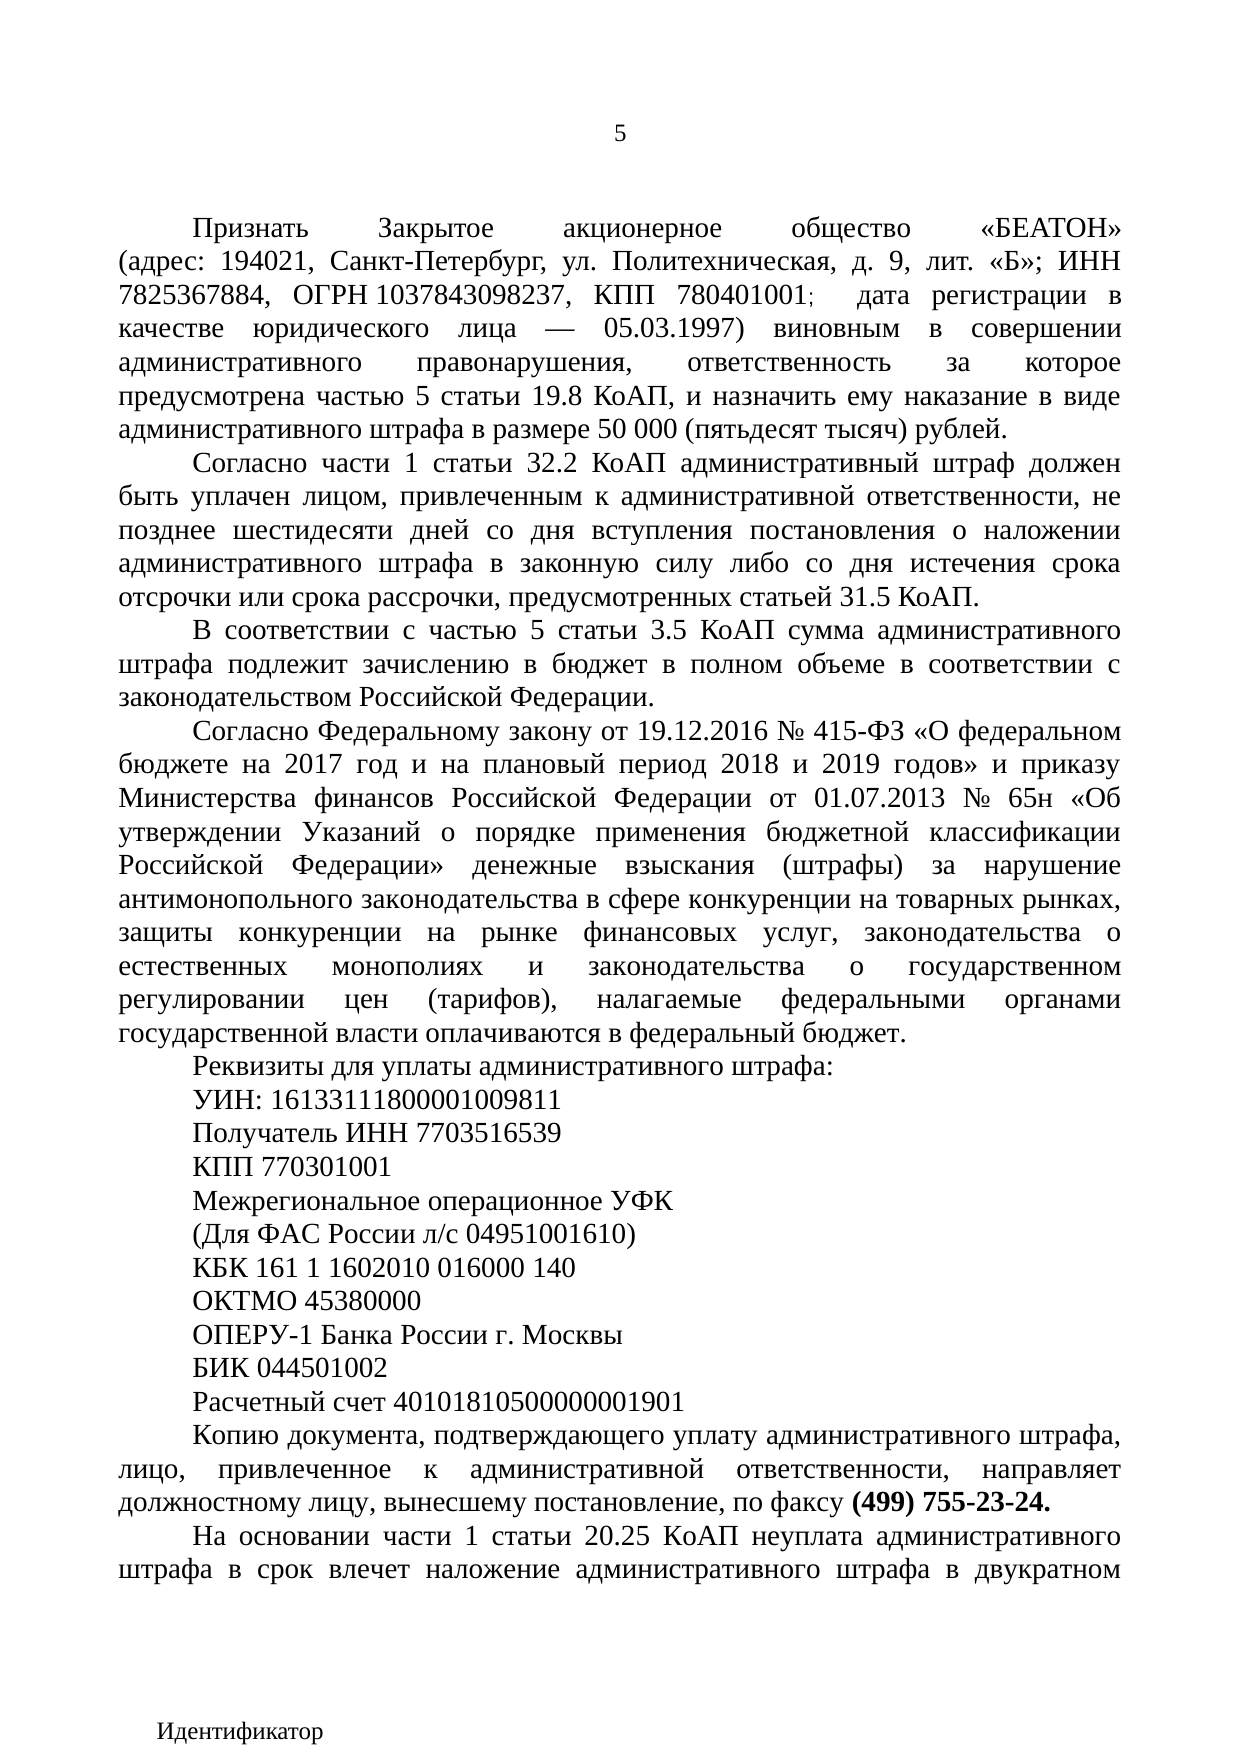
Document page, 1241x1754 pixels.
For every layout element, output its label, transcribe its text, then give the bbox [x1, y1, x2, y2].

text (Для ФАС России л/с 04951001610) [118, 1216, 1122, 1250]
text Признать Закрытое акционерное общество «БЕАТОН» (адрес: 194021, Санкт-Петербург, ул. Политехническая, д. 9, лит. «Б»; ИНН 7825367884, ОГРН 1037843098237, КПП 780401001; дата регистрации в качестве юридического лица — 05.03.1997) виновным в совершении административного правонарушения, ответственность за которое предусмотрена частью 5 статьи 19.8 КоАП, и назначить ему наказание в виде административного штрафа в размере 50 000 (пятьдесят тысяч) рублей. [118, 210, 1122, 445]
text На основании части 1 статьи 20.25 КоАП неуплата административного штрафа в срок влечет наложение административного штрафа в двукратном [118, 1518, 1122, 1585]
text КПП 770301001 [118, 1149, 1122, 1183]
text КБК 161 1 1602010 016000 140 [118, 1250, 1122, 1283]
text Копию документа, подтверждающего уплату административного штрафа, лицо, привлеченное к административной ответственности, направляет должностному лицу, вынесшему постановление, по факсу (499) 755-23-24. [118, 1417, 1122, 1518]
text ОПЕРУ-1 Банка России г. Москвы [118, 1317, 1122, 1350]
text БИК 044501002 [118, 1350, 1122, 1384]
text Согласно части 1 статьи 32.2 КоАП административный штраф должен быть уплачен лицом, привлеченным к административной ответственности, не позднее шестидесяти дней со дня вступления постановления о наложении административного штрафа в законную силу либо со дня истечения срока отсрочки или срока рассрочки, предусмотренных статьей 31.5 КоАП. [118, 445, 1122, 612]
text Реквизиты для уплаты административного штрафа: [118, 1048, 1122, 1082]
text Межрегиональное операционное УФК [118, 1183, 1122, 1216]
text Согласно Федеральному закону от 19.12.2016 № 415-ФЗ «О федеральном бюджете на 2017 год и на плановый период 2018 и 2019 годов» и приказу Министерства финансов Российской Федерации от 01.07.2013 № 65н «Об утверждении Указаний о порядке применения бюджетной классификации Российской Федерации» денежные взыскания (штрафы) за нарушение антимонопольного законодательства в сфере конкуренции на товарных рынках, защиты конкуренции на рынке финансовых услуг, законодательства о естественных монополиях и законодательства о государственном регулировании цен (тарифов), налагаемые федеральными органами государственной власти оплачиваются в федеральный бюджет. [118, 713, 1122, 1048]
text ОКТМО 45380000 [118, 1283, 1122, 1317]
text Расчетный счет 40101810500000001901 [118, 1384, 1122, 1417]
text Получатель ИНН 7703516539 [118, 1116, 1122, 1149]
text УИН: 16133111800001009811 [118, 1082, 1122, 1116]
text В соответствии с частью 5 статьи 3.5 КоАП сумма административного штрафа подлежит зачислению в бюджет в полном объеме в соответствии с законодательством Российской Федерации. [118, 612, 1122, 713]
